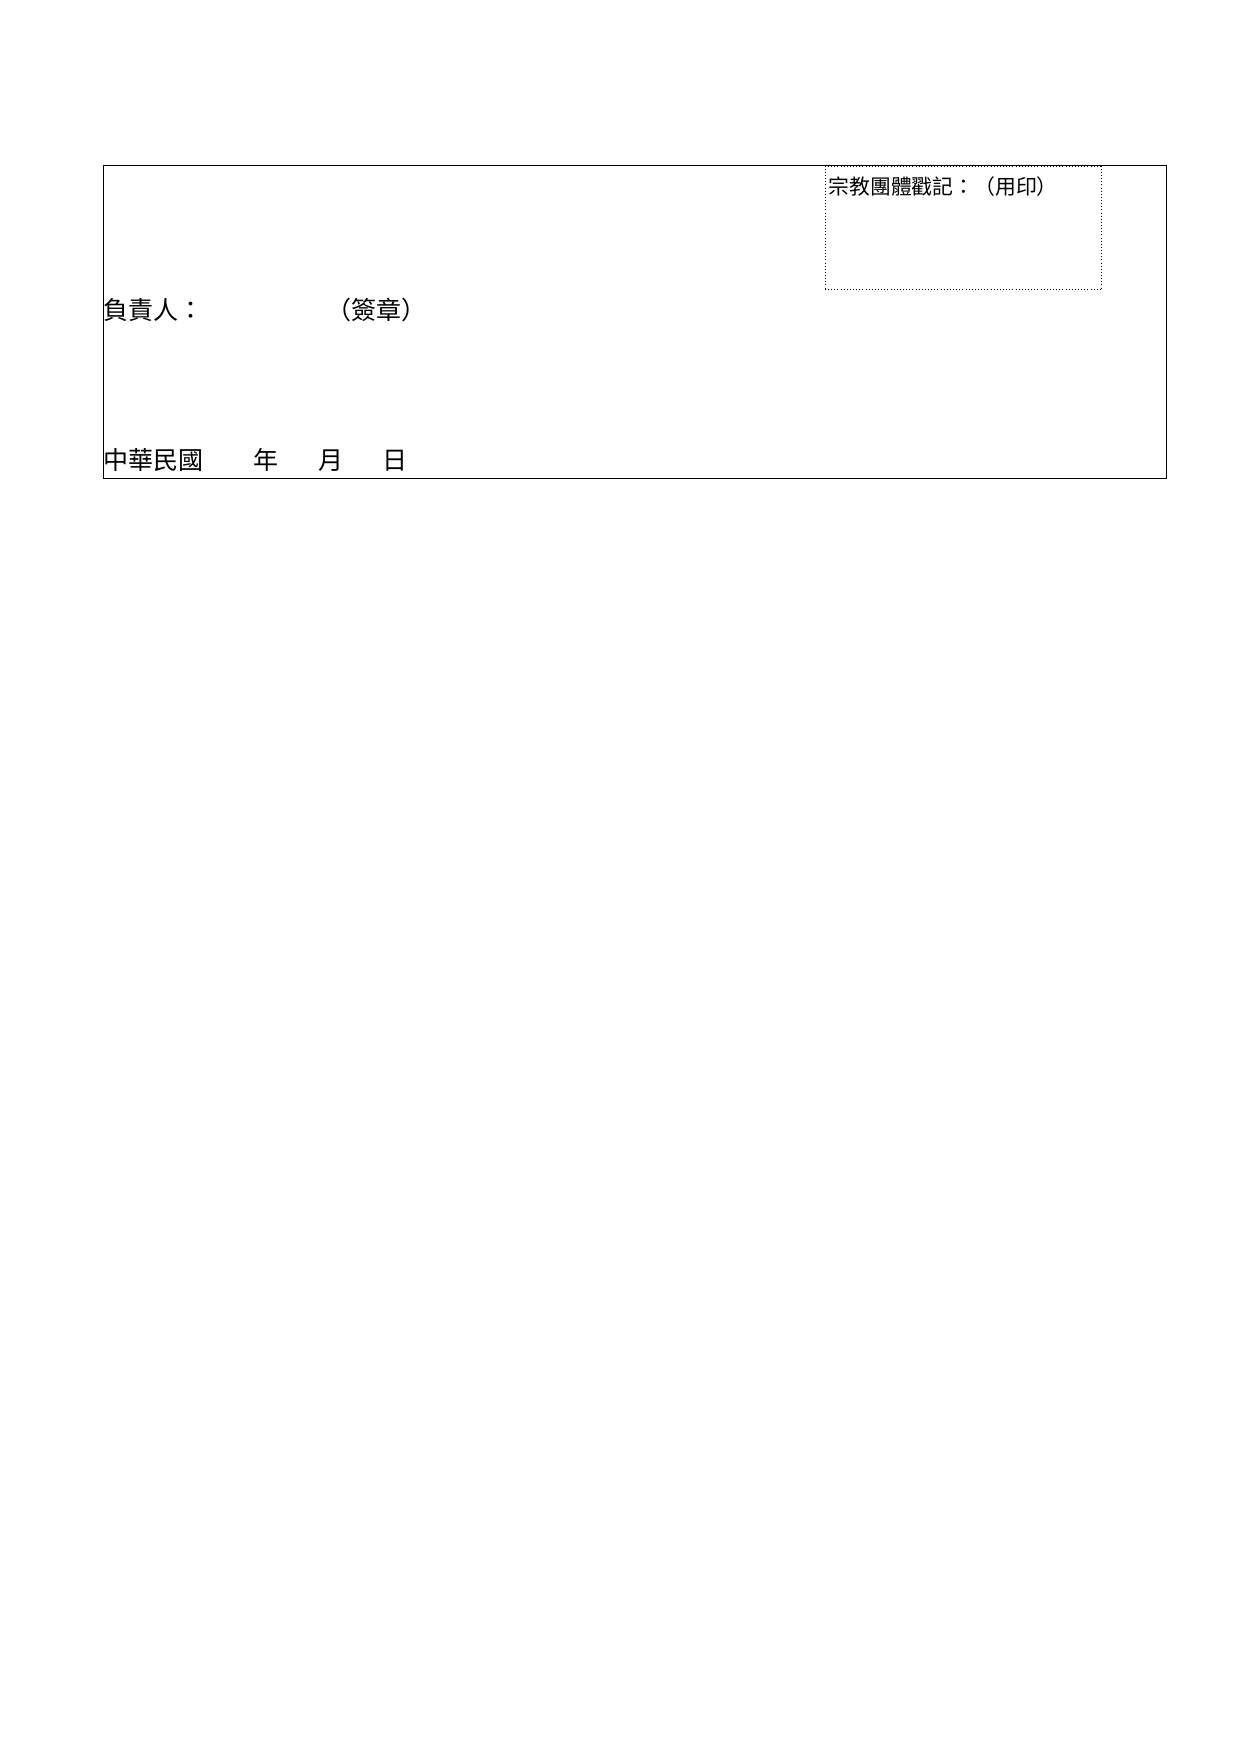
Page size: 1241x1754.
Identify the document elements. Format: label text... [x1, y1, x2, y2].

table_header 宗教團體戳記：（用印） [825, 166, 1102, 289]
table_cell 負責人： （簽章） 中華民國 年 月 日 [104, 166, 1166, 478]
